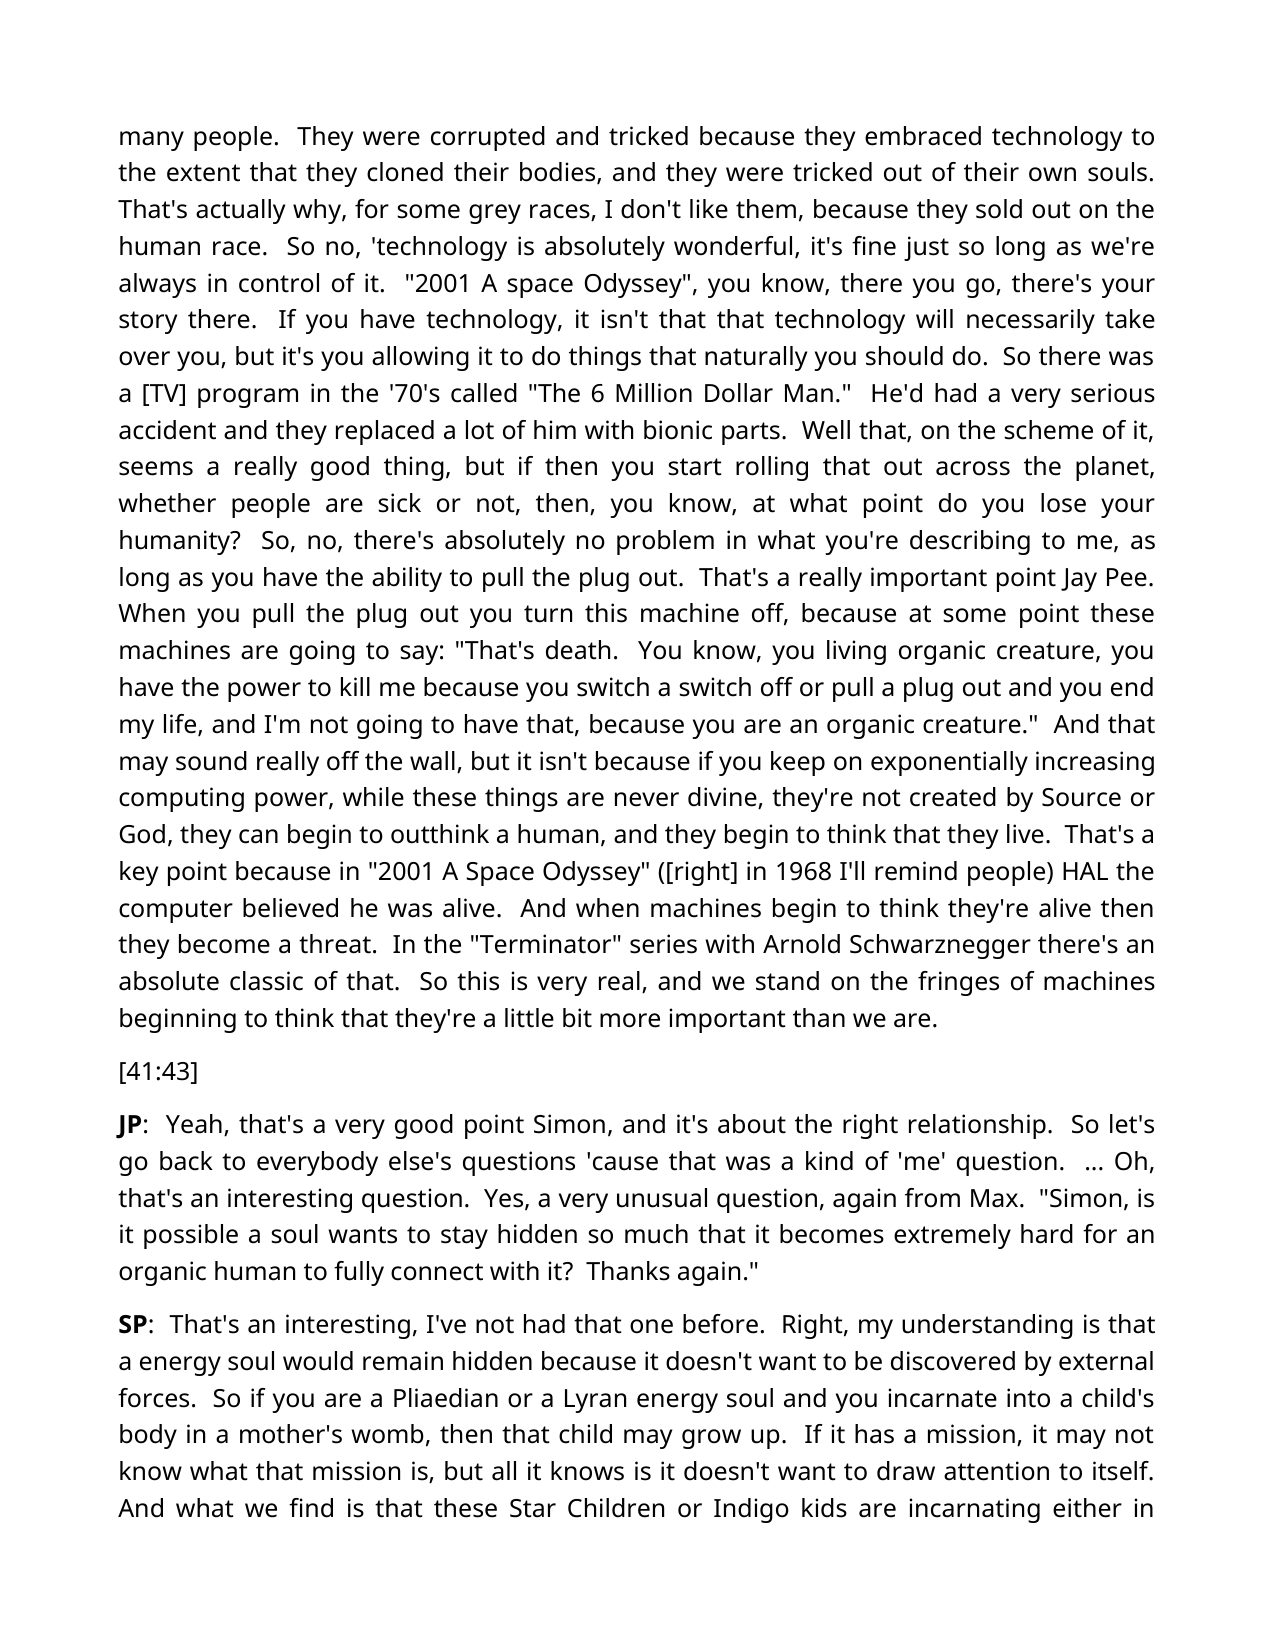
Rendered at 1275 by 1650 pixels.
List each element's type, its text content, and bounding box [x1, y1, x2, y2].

text [41:43] [118, 1054, 1157, 1088]
text SP: That's an interesting, I've not had that one before. Right, my understanding is that a energy soul would remain hidden because it doesn't want to be discovered by external forces. So if you are a Pliaedian or a Lyran energy soul and you incarnate into a child's body in a mother's womb, then that child may grow up. If it has a mission, it may not know what that mission is, but all it knows is it doesn't want to draw attention to itself. And what we find is that these Star Children or Indigo kids are incarnating either in [118, 1307, 1157, 1525]
text many people. They were corrupted and tricked because they embraced technology to the extent that they cloned their bodies, and they were tricked out of their own souls. That's actually why, for some grey races, I don't like them, because they sold out on the human race. So no, 'technology is absolutely wonderful, it's fine just so long as we're always in control of it. "2001 A space Odyssey", you know, there you go, there's your story there. If you have technology, it isn't that that technology will necessarily take over you, but it's you allowing it to do things that naturally you should do. So there was a [TV] program in the '70's called "The 6 Million Dollar Man." He'd had a very serious accident and they replaced a lot of him with bionic parts. Well that, on the scheme of it, seems a really good thing, but if then you start rolling that out across the planet, whether people are sick or not, then, you know, at what point do you lose your humanity? So, no, there's absolutely no problem in what you're describing to me, as long as you have the ability to pull the plug out. That's a really important point Jay Pee. When you pull the plug out you turn this machine off, because at some point these machines are going to say: "That's death. You know, you living organic creature, you have the power to kill me because you switch a switch off or pull a plug out and you end my life, and I'm not going to have that, because you are an organic creature." And that may sound really off the wall, but it isn't because if you keep on exponentially increasing computing power, while these things are never divine, they're not created by Source or God, they can begin to outthink a human, and they begin to think that they live. That's a key point because in "2001 A Space Odyssey" ([right] in 1968 I'll remind people) HAL the computer believed he was alive. And when machines begin to think they're alive then they become a threat. In the "Terminator" series with Arnold Schwarznegger there's an absolute classic of that. So this is very real, and we stand on the fringes of machines beginning to think that they're a little bit more important than we are. [118, 118, 1157, 1035]
text JP: Yeah, that's a very good point Simon, and it's about the right relationship. So let's go back to everybody else's questions 'cause that was a kind of 'me' question. ... Oh, that's an interesting question. Yes, a very unusual question, again from Max. "Simon, is it possible a soul wants to stay hidden so much that it becomes extremely hard for an organic human to fully connect with it? Thanks again." [118, 1107, 1157, 1288]
